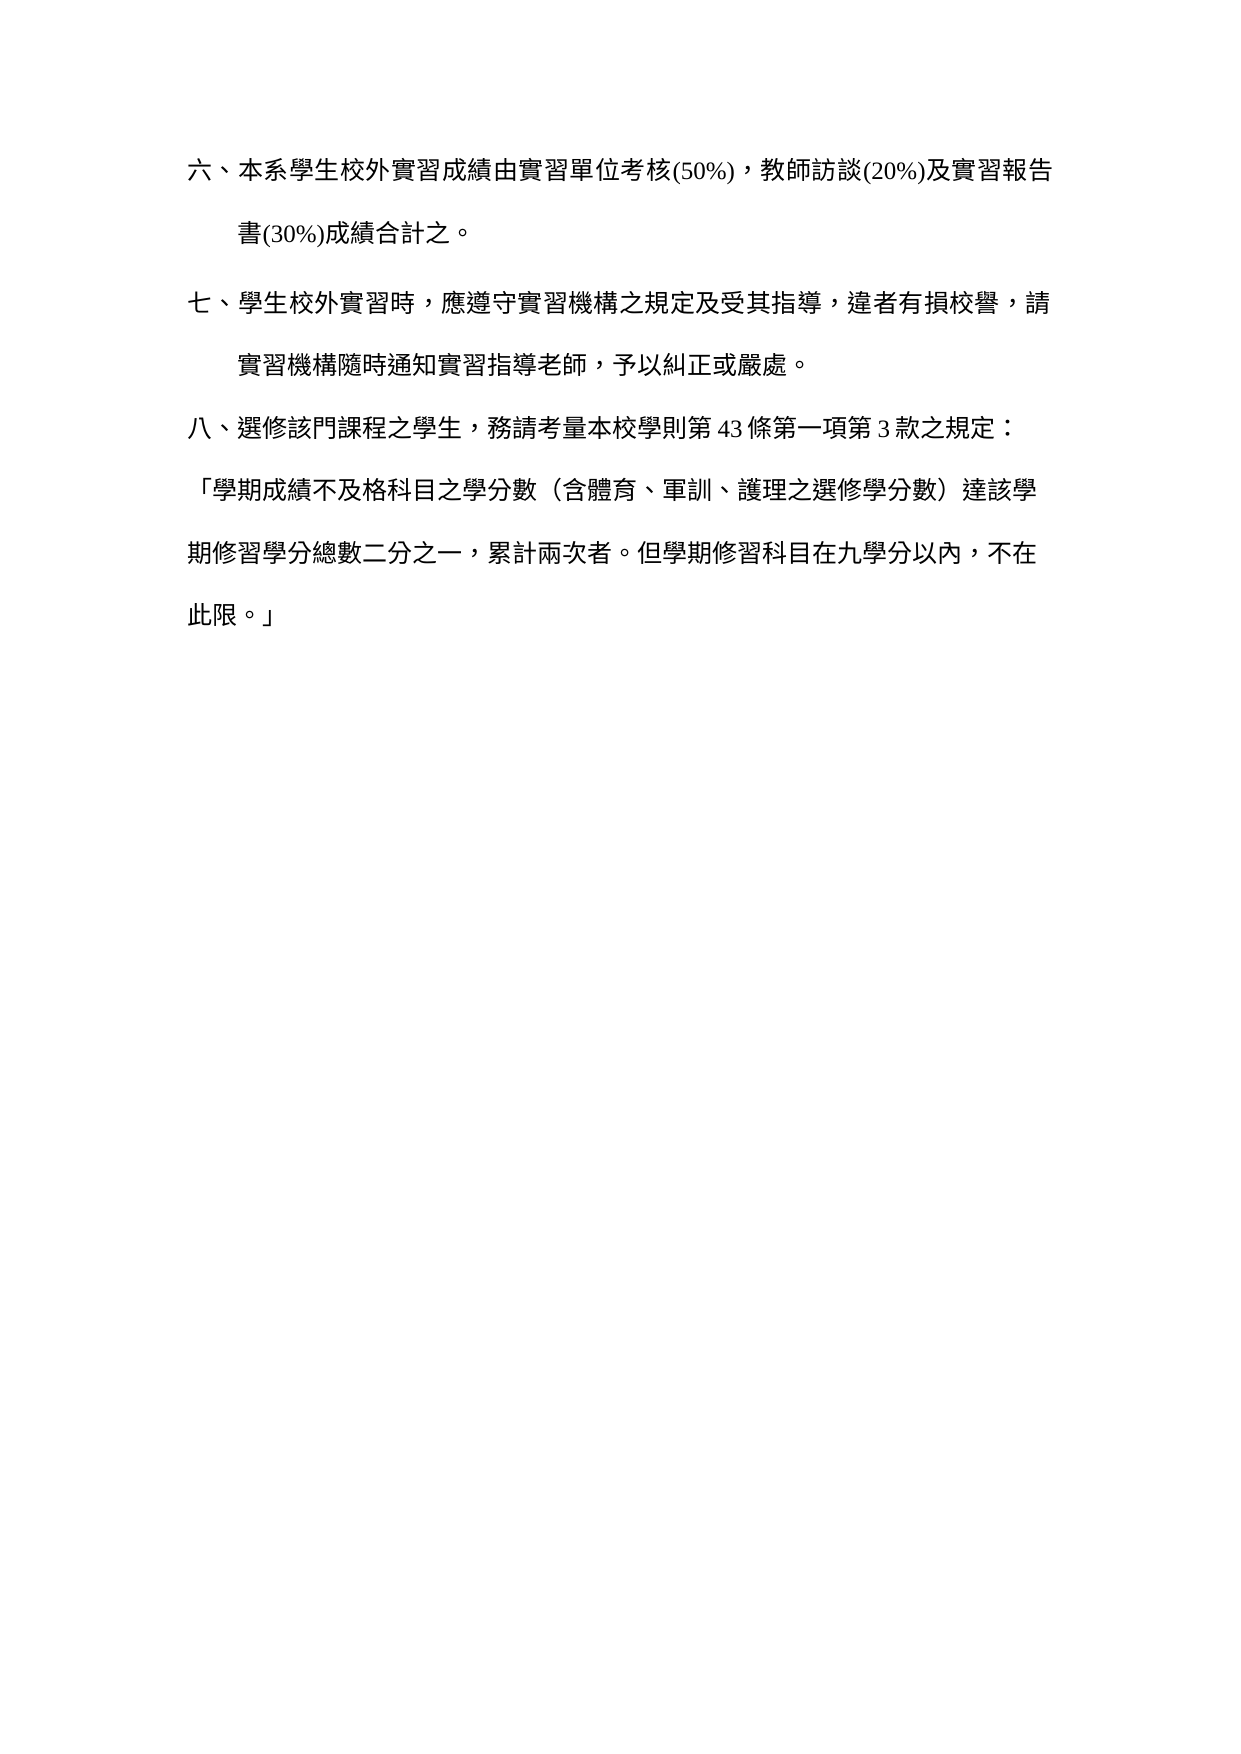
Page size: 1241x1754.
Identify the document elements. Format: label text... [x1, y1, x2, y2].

text 七、學生校外實習時，應遵守實習機構之規定及受其指導，違者有損校譽，請實習機構隨時通知實習指導老師，予以糾正或嚴處。 [187, 259, 1053, 384]
text 六、本系學生校外實習成績由實習單位考核(50%)，教師訪談(20%)及實習報告書(30%)成績合計之。 [187, 127, 1053, 252]
text 八、選修該門課程之學生，務請考量本校學則第43條第一項第3款之規定：「學期成績不及格科目之學分數（含體育、軍訓、護理之選修學分數）達該學期修習學分總數二分之一，累計兩次者。但學期修習科目在九學分以內，不在此限。」 [187, 384, 1053, 634]
